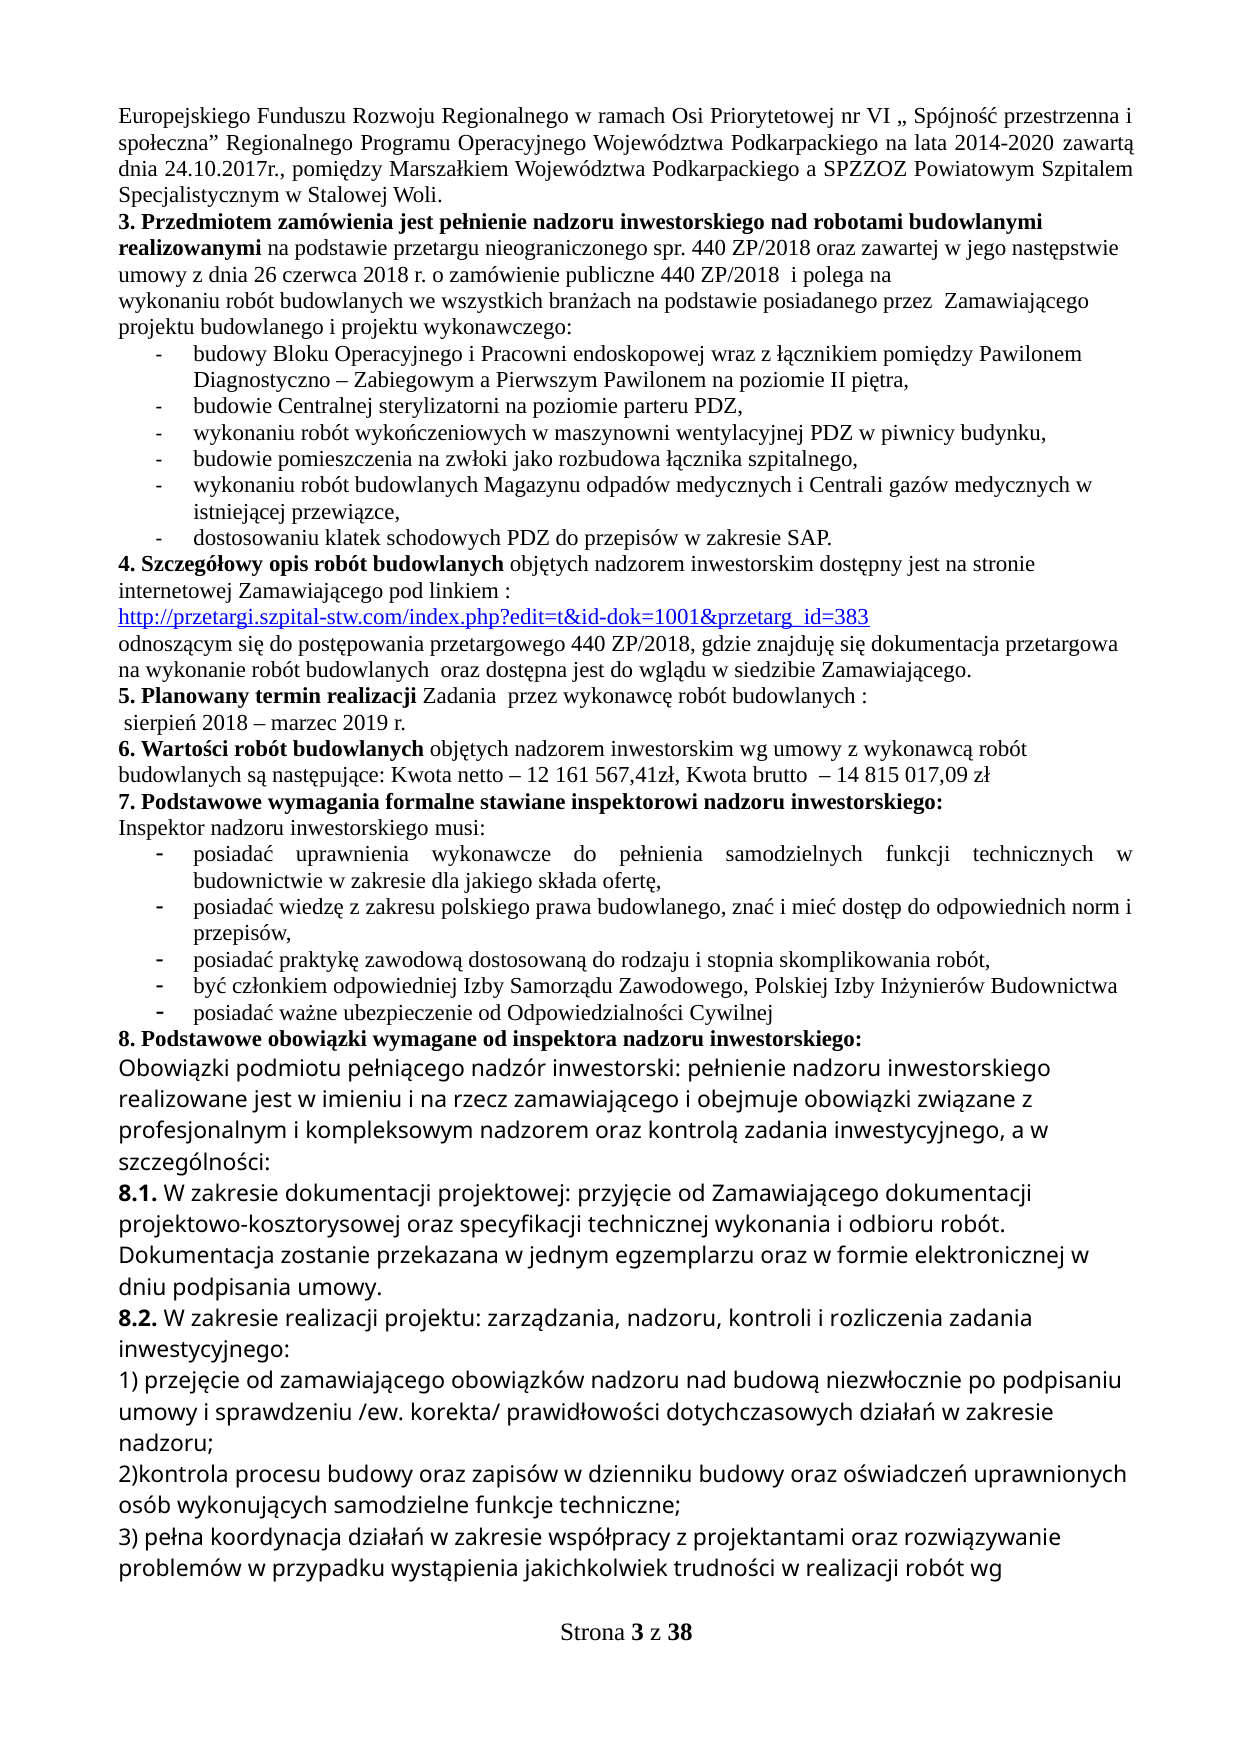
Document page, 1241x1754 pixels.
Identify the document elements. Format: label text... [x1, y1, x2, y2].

text http://przetargi.szpital-stw.com/index.php?edit=t&id-dok=1001&przetarg_id=383 [118, 603, 1134, 629]
text 4. Szczegółowy opis robót budowlanych objętych nadzorem inwestorskim dostępny jest na stronie internetowej Zamawiającego pod linkiem : [118, 551, 1134, 603]
text wykonaniu robót budowlanych we wszystkich branżach na podstawie posiadanego przez Zamawiającego projektu budowlanego i projektu wykonawczego: [118, 287, 1134, 340]
list posiadać uprawnienia wykonawcze do pełnienia samodzielnych funkcji technicznych w budownictwie w zakresie dla jakiego składa ofertę, [156, 840, 1134, 893]
text 5. Planowany termin realizacji Zadania przez wykonawcę robót budowlanych : [118, 682, 1134, 709]
text 6. Wartości robót budowlanych objętych nadzorem inwestorskim wg umowy z wykonawcą robót budowlanych są następujące: Kwota netto – 12 161 567,41zł, Kwota brutto – 14 815 017,09 zł [118, 735, 1134, 788]
text 3) pełna koordynacja działań w zakresie współpracy z projektantami oraz rozwiązywanie problemów w przypadku wystąpienia jakichkolwiek trudności w realizacji robót wg [118, 1520, 1134, 1583]
text Europejskiego Funduszu Rozwoju Regionalnego w ramach Osi Priorytetowej nr VI „ Spójność przestrzenna i społeczna” Regionalnego Programu Operacyjnego Województwa Podkarpackiego na lata 2014-2020 zawartą dnia 24.10.2017r., pomiędzy Marszałkiem Województwa Podkarpackiego a SPZZOZ Powiatowym Szpitalem Specjalistycznym w Stalowej Woli. [118, 102, 1134, 208]
list budowy Bloku Operacyjnego i Pracowni endoskopowej wraz z łącznikiem pomiędzy Pawilonem Diagnostyczno – Zabiegowym a Pierwszym Pawilonem na poziomie II piętra, [156, 340, 1134, 392]
list budowie pomieszczenia na zwłoki jako rozbudowa łącznika szpitalnego, [156, 445, 1134, 471]
text Obowiązki podmiotu pełniącego nadzór inwestorski: pełnienie nadzoru inwestorskiego realizowane jest w imieniu i na rzecz zamawiającego i obejmuje obowiązki związane z profesjonalnym i kompleksowym nadzorem oraz kontrolą zadania inwestycyjnego, a w szczególności: [118, 1052, 1134, 1177]
text 8.2. W zakresie realizacji projektu: zarządzania, nadzoru, kontroli i rozliczenia zadania inwestycyjnego: [118, 1302, 1134, 1364]
list wykonaniu robót wykończeniowych w maszynowni wentylacyjnej PDZ w piwnicy budynku, [156, 419, 1134, 445]
text odnoszącym się do postępowania przetargowego 440 ZP/2018, gdzie znajduję się dokumentacja przetargowa na wykonanie robót budowlanych oraz dostępna jest do wglądu w siedzibie Zamawiającego. [118, 629, 1134, 682]
text 3. Przedmiotem zamówienia jest pełnienie nadzoru inwestorskiego nad robotami budowlanymi realizowanymi na podstawie przetargu nieograniczonego spr. 440 ZP/2018 oraz zawartej w jego następstwie umowy z dnia 26 czerwca 2018 r. o zamówienie publiczne 440 ZP/2018 i polega na [118, 208, 1134, 287]
text 1) przejęcie od zamawiającego obowiązków nadzoru nad budową niezwłocznie po podpisaniu umowy i sprawdzeniu /ew. korekta/ prawidłowości dotychczasowych działań w zakresie nadzoru; [118, 1364, 1134, 1458]
list wykonaniu robót budowlanych Magazynu odpadów medycznych i Centrali gazów medycznych w istniejącej przewiązce, [156, 471, 1134, 524]
text 2)kontrola procesu budowy oraz zapisów w dzienniku budowy oraz oświadczeń uprawnionych osób wykonujących samodzielne funkcje techniczne; [118, 1458, 1134, 1520]
text 8.1. W zakresie dokumentacji projektowej: przyjęcie od Zamawiającego dokumentacji projektowo-kosztorysowej oraz specyfikacji technicznej wykonania i odbioru robót. Dokumentacja zostanie przekazana w jednym egzemplarzu oraz w formie elektronicznej w dniu podpisania umowy. [118, 1177, 1134, 1302]
list posiadać wiedzę z zakresu polskiego prawa budowlanego, znać i mieć dostęp do odpowiednich norm i przepisów, [156, 893, 1134, 946]
list budowie Centralnej sterylizatorni na poziomie parteru PDZ, [156, 392, 1134, 419]
list posiadać praktykę zawodową dostosowaną do rodzaju i stopnia skomplikowania robót, [156, 946, 1134, 972]
text sierpień 2018 – marzec 2019 r. [118, 709, 1134, 735]
list być członkiem odpowiedniej Izby Samorządu Zawodowego, Polskiej Izby Inżynierów Budownictwa [156, 972, 1134, 998]
list dostosowaniu klatek schodowych PDZ do przepisów w zakresie SAP. [156, 524, 1134, 551]
text 8. Podstawowe obowiązki wymagane od inspektora nadzoru inwestorskiego: [118, 1025, 1134, 1052]
list posiadać ważne ubezpieczenie od Odpowiedzialności Cywilnej [156, 998, 1134, 1025]
text 7. Podstawowe wymagania formalne stawiane inspektorowi nadzoru inwestorskiego: Inspektor nadzoru inwestorskiego musi: [118, 788, 1134, 840]
